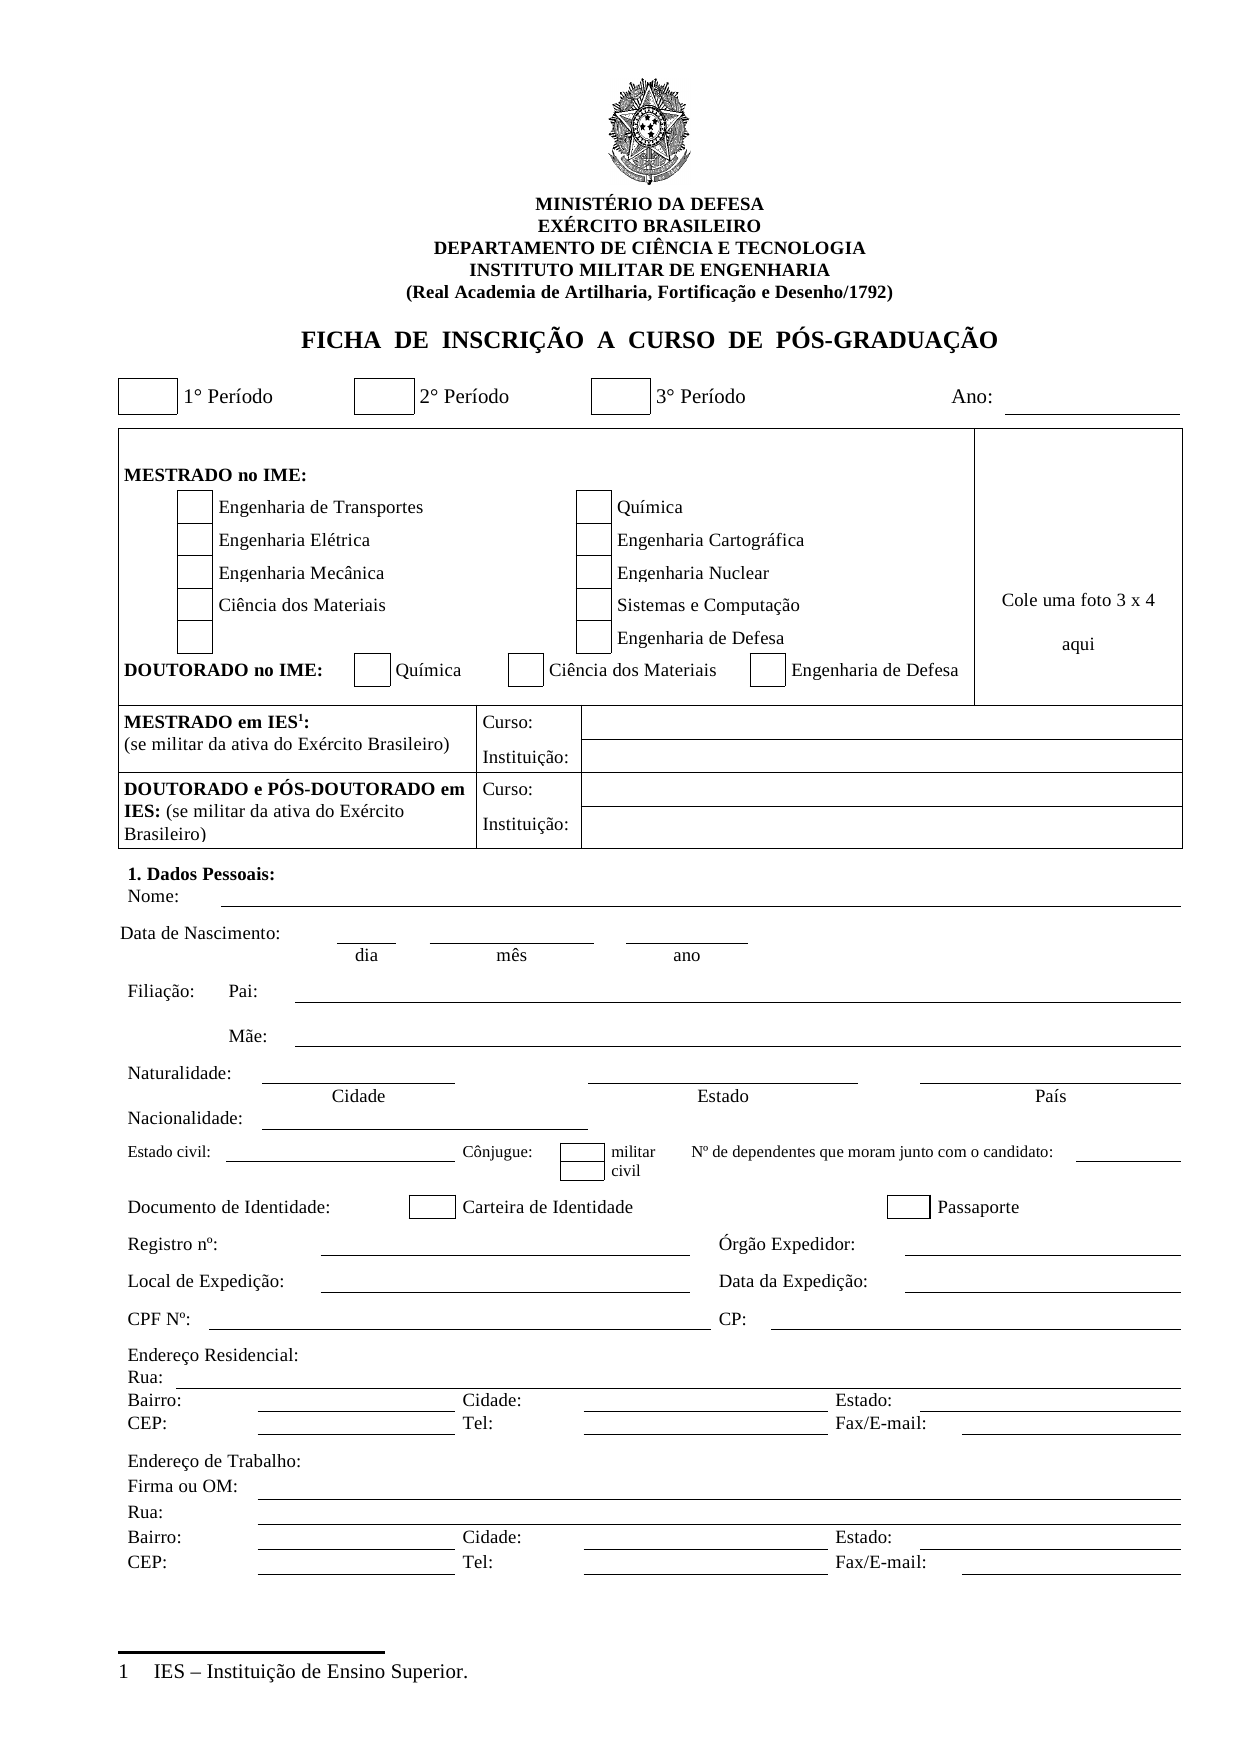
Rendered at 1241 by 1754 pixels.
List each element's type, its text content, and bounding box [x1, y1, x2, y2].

table_cell Estado civil: [120, 1143, 226, 1161]
table_cell [120, 1255, 321, 1270]
table_cell [888, 1196, 929, 1218]
table_cell Local de Expedição: [120, 1270, 321, 1292]
table_cell [120, 1002, 221, 1024]
table_cell Fax/E-mail: [828, 1411, 962, 1434]
table_cell [455, 1083, 588, 1106]
table_header [295, 378, 354, 414]
table_cell [626, 921, 748, 943]
table_cell [582, 740, 1182, 772]
table_cell Curso: [477, 706, 581, 739]
table_cell [684, 1161, 1076, 1180]
table_header [355, 379, 414, 414]
table_cell Engenharia de Defesa [786, 653, 974, 686]
table_cell [221, 907, 1181, 921]
table_cell [588, 1061, 858, 1083]
table_cell Bairro: [120, 1524, 257, 1549]
table_cell [577, 524, 611, 555]
table_cell [120, 966, 1181, 979]
table_cell Órgão Expedidor: [711, 1233, 905, 1255]
table_cell Engenharia de Defesa [612, 620, 974, 653]
table_cell [120, 906, 221, 921]
table_cell [455, 1161, 560, 1180]
table_cell CP: [711, 1307, 771, 1329]
table_cell [594, 943, 626, 966]
table_cell Fax/E-mail: [828, 1549, 962, 1574]
table_cell [748, 943, 1181, 966]
table_cell [396, 921, 429, 943]
table_cell Sistemas e Computação [612, 588, 974, 620]
table_cell [178, 556, 212, 588]
table_cell [1076, 1143, 1181, 1161]
table_cell [594, 921, 626, 943]
table_cell DOUTORADO no IME: [119, 653, 354, 686]
table_cell [119, 620, 177, 653]
table_cell [748, 921, 1181, 943]
table_cell [962, 1412, 1181, 1434]
table_cell [561, 1144, 604, 1161]
table_cell Instituição: [477, 739, 581, 772]
table_cell Cidade [262, 1084, 455, 1106]
table_cell Rua: [120, 1366, 176, 1388]
table_cell civil [605, 1161, 684, 1180]
text INSTITUTO MILITAR DE ENGENHARIA [118, 258, 1181, 281]
table_cell [295, 1003, 1181, 1024]
table_header 1° Período [178, 378, 295, 414]
table_cell CEP: [120, 1549, 257, 1574]
table_cell [221, 1046, 295, 1061]
table_cell Ciência dos Materiais [544, 653, 750, 686]
table_cell [258, 1525, 455, 1549]
table_cell Endereço de Trabalho: [120, 1449, 1181, 1474]
table_cell [213, 620, 576, 653]
table_cell [262, 1106, 588, 1128]
table_cell [577, 589, 611, 620]
table_cell [905, 1270, 1181, 1292]
table_cell [905, 1293, 1181, 1307]
text MINISTÉRIO DA DEFESA [118, 192, 1181, 214]
table_cell [119, 523, 177, 555]
table_cell Cidade: [455, 1525, 583, 1549]
table_cell [905, 1233, 1181, 1255]
table_cell [455, 1061, 588, 1083]
table_cell [858, 1061, 920, 1083]
table_cell [396, 943, 429, 966]
table_cell [532, 1307, 711, 1329]
table_header [592, 379, 650, 414]
table_cell [221, 884, 1181, 906]
table_cell [430, 921, 594, 943]
table_cell Cônjugue: [455, 1143, 560, 1161]
table_cell [690, 1270, 711, 1292]
table_cell [584, 1550, 828, 1574]
table_cell [410, 1196, 455, 1218]
table_cell [176, 1366, 1181, 1388]
table_cell [584, 1412, 828, 1434]
table_header 2° Período [415, 378, 532, 414]
table_cell [120, 1180, 1181, 1194]
table_cell Firma ou OM: [120, 1474, 257, 1499]
table_header 1. Dados Pessoais: [120, 862, 1181, 884]
table_cell MESTRADO em IES: (se militar da ativa do Exército Brasileiro) [119, 706, 476, 772]
table_cell [295, 980, 1181, 1002]
table_cell Carteira de Identidade [456, 1195, 887, 1218]
table_cell [120, 1329, 1181, 1343]
table_cell [258, 1474, 1181, 1499]
table_header Cole uma foto 3 x 4 aqui [975, 429, 1182, 704]
table_cell [120, 1083, 262, 1106]
table_cell [1076, 1162, 1181, 1180]
table_cell Química [612, 490, 974, 522]
table_cell Engenharia Cartográfica [612, 523, 974, 555]
table_cell Engenharia Mecânica [213, 555, 576, 588]
table_cell [178, 589, 212, 620]
table_cell MESTRADO no IME: [119, 458, 974, 490]
table_cell [226, 1162, 455, 1180]
table_cell mês [430, 944, 594, 966]
table_cell [905, 1256, 1181, 1270]
table_header 3° Período [651, 378, 768, 414]
table_cell [582, 773, 1182, 806]
table_cell [321, 1270, 690, 1292]
table_cell Nome: [120, 884, 221, 906]
table_cell [321, 1293, 690, 1307]
table_cell Mãe: [221, 1024, 295, 1046]
table_cell Filiação: [120, 980, 221, 1002]
table_header [119, 429, 974, 457]
table_cell Tel: [455, 1549, 583, 1574]
table_cell [321, 1256, 690, 1270]
table_cell Data da Expedição: [711, 1270, 905, 1292]
table_cell [119, 555, 177, 588]
table_cell [920, 1525, 1181, 1549]
table_cell [584, 1525, 828, 1549]
table_cell Nacionalidade: [120, 1106, 262, 1128]
table_cell [321, 1233, 690, 1255]
text (Real Academia de Artilharia, Fortificação e Desenho/1792) [118, 281, 1181, 303]
table_cell [221, 1002, 295, 1024]
table_cell militar [605, 1143, 684, 1161]
table_cell [588, 1106, 1181, 1128]
table_cell [771, 1307, 1181, 1329]
text EXÉRCITO BRASILEIRO [118, 214, 1181, 236]
table_header [1005, 378, 1180, 414]
table_cell [337, 921, 396, 943]
table_cell [258, 1412, 455, 1434]
table_cell [209, 1307, 532, 1329]
table_cell [258, 1389, 455, 1411]
table_header Ano: [945, 378, 1005, 414]
table_cell [561, 1162, 604, 1180]
table_cell [120, 1292, 321, 1307]
table_cell Rua: [120, 1499, 257, 1524]
table_cell CEP: [120, 1411, 257, 1434]
table_cell Tel: [455, 1411, 583, 1434]
table_cell [262, 1061, 455, 1083]
table_cell [120, 1434, 1181, 1449]
table_cell [577, 621, 611, 653]
table_cell [120, 1574, 1181, 1593]
table_cell [295, 1024, 1181, 1046]
table_cell [119, 588, 177, 620]
table_cell [295, 1047, 1181, 1061]
table_cell Estado [588, 1084, 858, 1106]
table_cell [751, 654, 785, 686]
table_cell [178, 524, 212, 555]
table_header [768, 378, 945, 414]
table_cell [120, 1218, 1181, 1233]
table_cell [120, 943, 337, 966]
table_cell [711, 1255, 905, 1270]
table_cell [858, 1083, 920, 1106]
table_cell [258, 1500, 1181, 1524]
table_cell Engenharia Elétrica [213, 523, 576, 555]
table_cell [355, 654, 390, 686]
table_cell [920, 1389, 1181, 1411]
table_cell [962, 1550, 1181, 1574]
table_cell Documento de Identidade: [120, 1195, 409, 1218]
table_cell [258, 1550, 455, 1574]
table_cell [584, 1389, 828, 1411]
table_cell [119, 686, 974, 704]
table_cell Naturalidade: [120, 1061, 262, 1083]
subtitle FICHA DE INSCRIÇÃO A CURSO DE PÓS-GRADUAÇÃO [118, 325, 1181, 354]
table_cell [178, 491, 212, 522]
table_header [532, 378, 591, 414]
table_cell [577, 491, 611, 522]
table_cell [120, 1024, 221, 1046]
text DEPARTAMENTO DE CIÊNCIA E TECNOLOGIA [118, 236, 1181, 258]
table_cell Química [391, 653, 508, 686]
table_cell Passaporte [931, 1195, 1181, 1218]
table_cell Estado: [828, 1525, 920, 1549]
table_cell Cidade: [455, 1389, 583, 1411]
table_cell [690, 1255, 711, 1270]
table_cell DOUTORADO e PÓS-DOUTORADO em IES: (se militar da ativa do Exército Brasileiro) [119, 773, 476, 848]
table_cell [226, 1143, 455, 1161]
table_cell CPF Nº: [120, 1307, 209, 1329]
table_cell ano [626, 944, 748, 966]
table_cell [711, 1292, 905, 1307]
table_cell [690, 1233, 711, 1255]
table_cell Engenharia de Transportes [213, 490, 576, 522]
table_cell dia [337, 944, 396, 966]
table_cell Estado: [828, 1389, 920, 1411]
table_cell [509, 654, 543, 686]
table_cell Registro nº: [120, 1233, 321, 1255]
table_cell Ciência dos Materiais [213, 588, 576, 620]
table_cell Pai: [221, 980, 295, 1002]
table_cell Nº de dependentes que moram junto com o candidato: [684, 1143, 1076, 1161]
table_cell [582, 706, 1182, 739]
table_cell [577, 556, 611, 588]
table_cell Engenharia Nuclear [612, 555, 974, 588]
table_cell Curso: [477, 773, 581, 806]
table_cell [120, 1046, 221, 1061]
table_cell [178, 621, 212, 653]
table_header [119, 379, 177, 414]
table_cell Instituição: [477, 806, 581, 848]
table_cell [920, 1061, 1181, 1083]
table_cell País [920, 1084, 1181, 1106]
table_cell [690, 1292, 711, 1307]
table_cell [119, 490, 177, 522]
table_cell [120, 1161, 226, 1180]
table_cell Bairro: [120, 1388, 257, 1411]
table_cell Endereço Residencial: [120, 1344, 1181, 1366]
table_cell Data de Nascimento: [120, 921, 337, 943]
table_cell [582, 807, 1182, 848]
table_cell [120, 1129, 1181, 1143]
